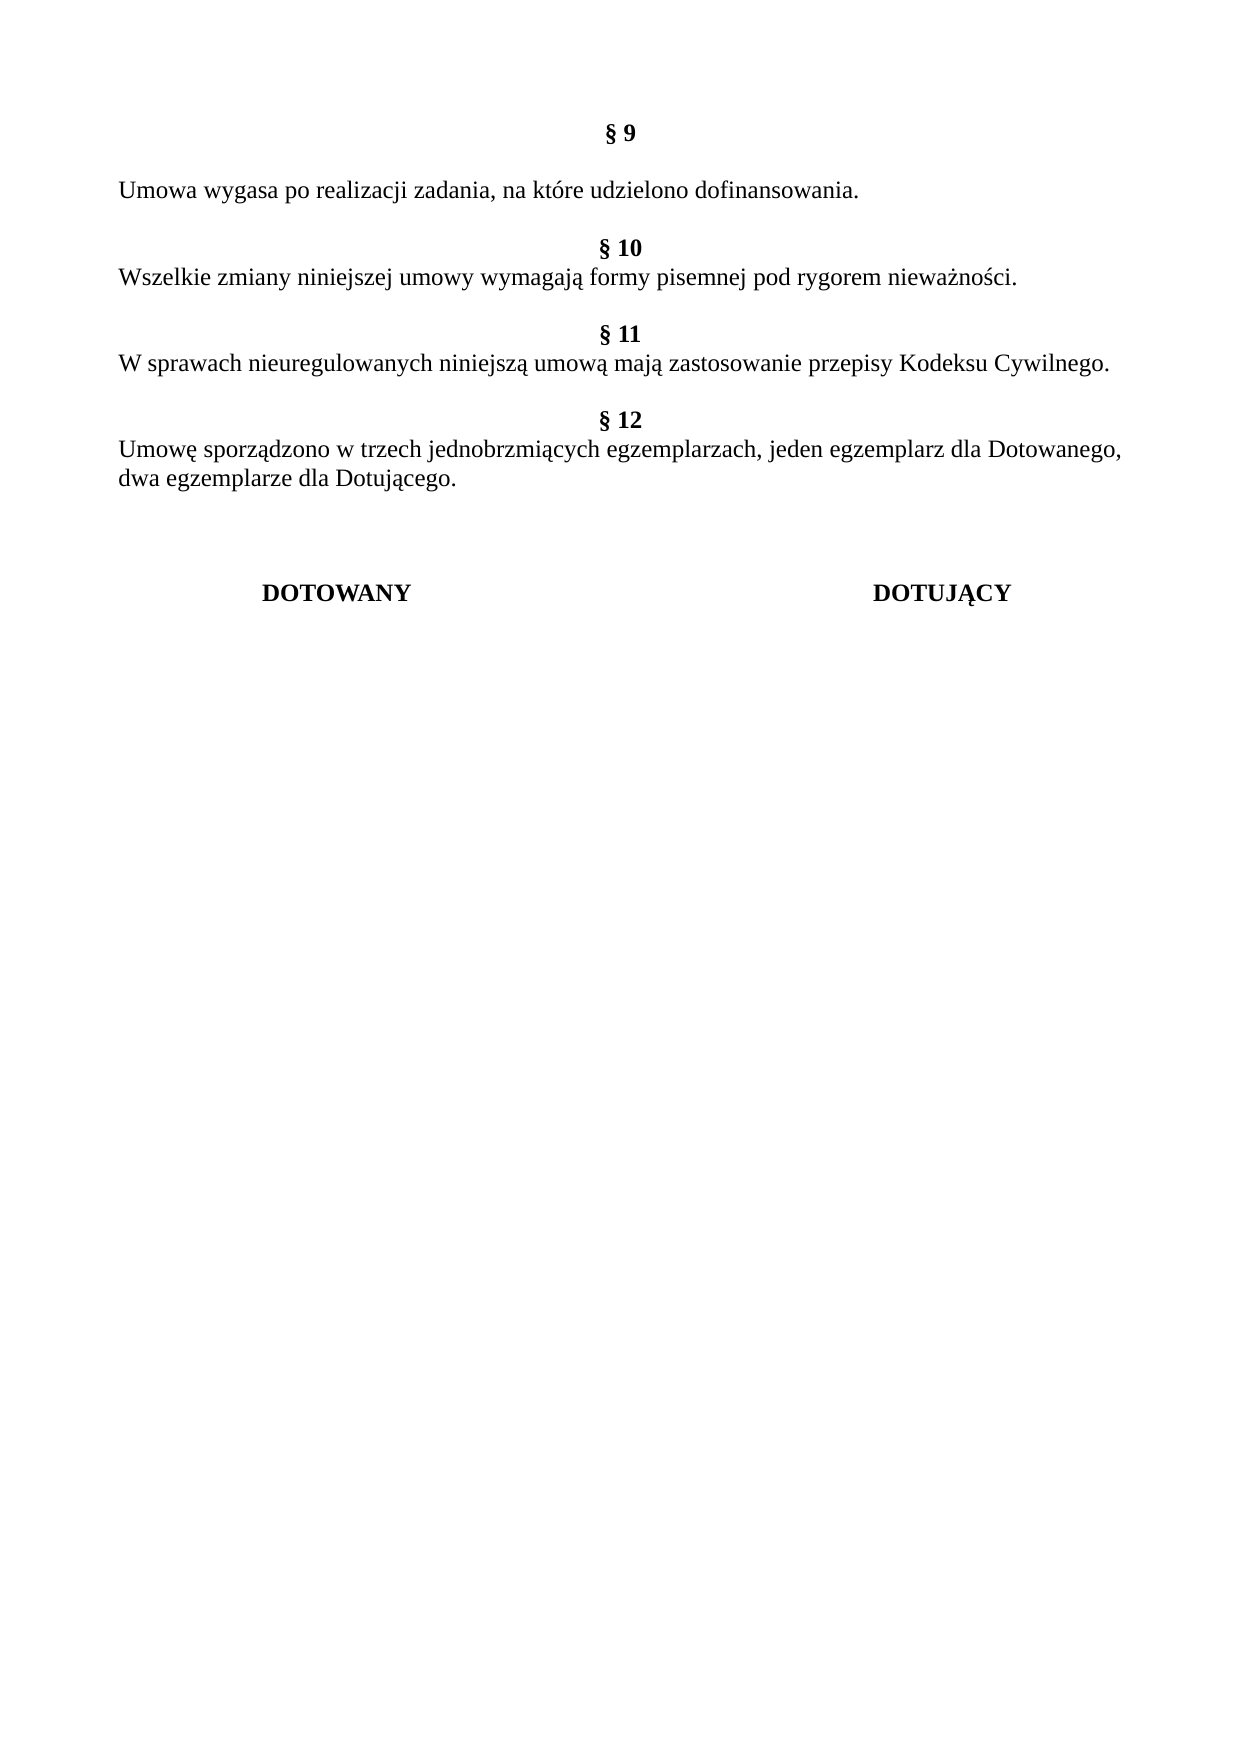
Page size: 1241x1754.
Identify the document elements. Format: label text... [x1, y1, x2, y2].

text W sprawach nieuregulowanych niniejszą umową mają zastosowanie przepisy Kodeksu Cywilnego. [118, 348, 1122, 377]
text § 11 [118, 319, 1122, 348]
text Wszelkie zmiany niniejszej umowy wymagają formy pisemnej pod rygorem nieważności. [118, 262, 1122, 291]
text § 10 [118, 233, 1122, 262]
text § 9 [118, 118, 1122, 147]
text Umowę sporządzono w trzech jednobrzmiących egzemplarzach, jeden egzemplarz dla Dotowanego, dwa egzemplarze dla Dotującego. [118, 434, 1122, 492]
text DOTOWANY DOTUJĄCY [118, 578, 1122, 607]
text § 12 [118, 406, 1122, 434]
text Umowa wygasa po realizacji zadania, na które udzielono dofinansowania. [118, 176, 1122, 204]
